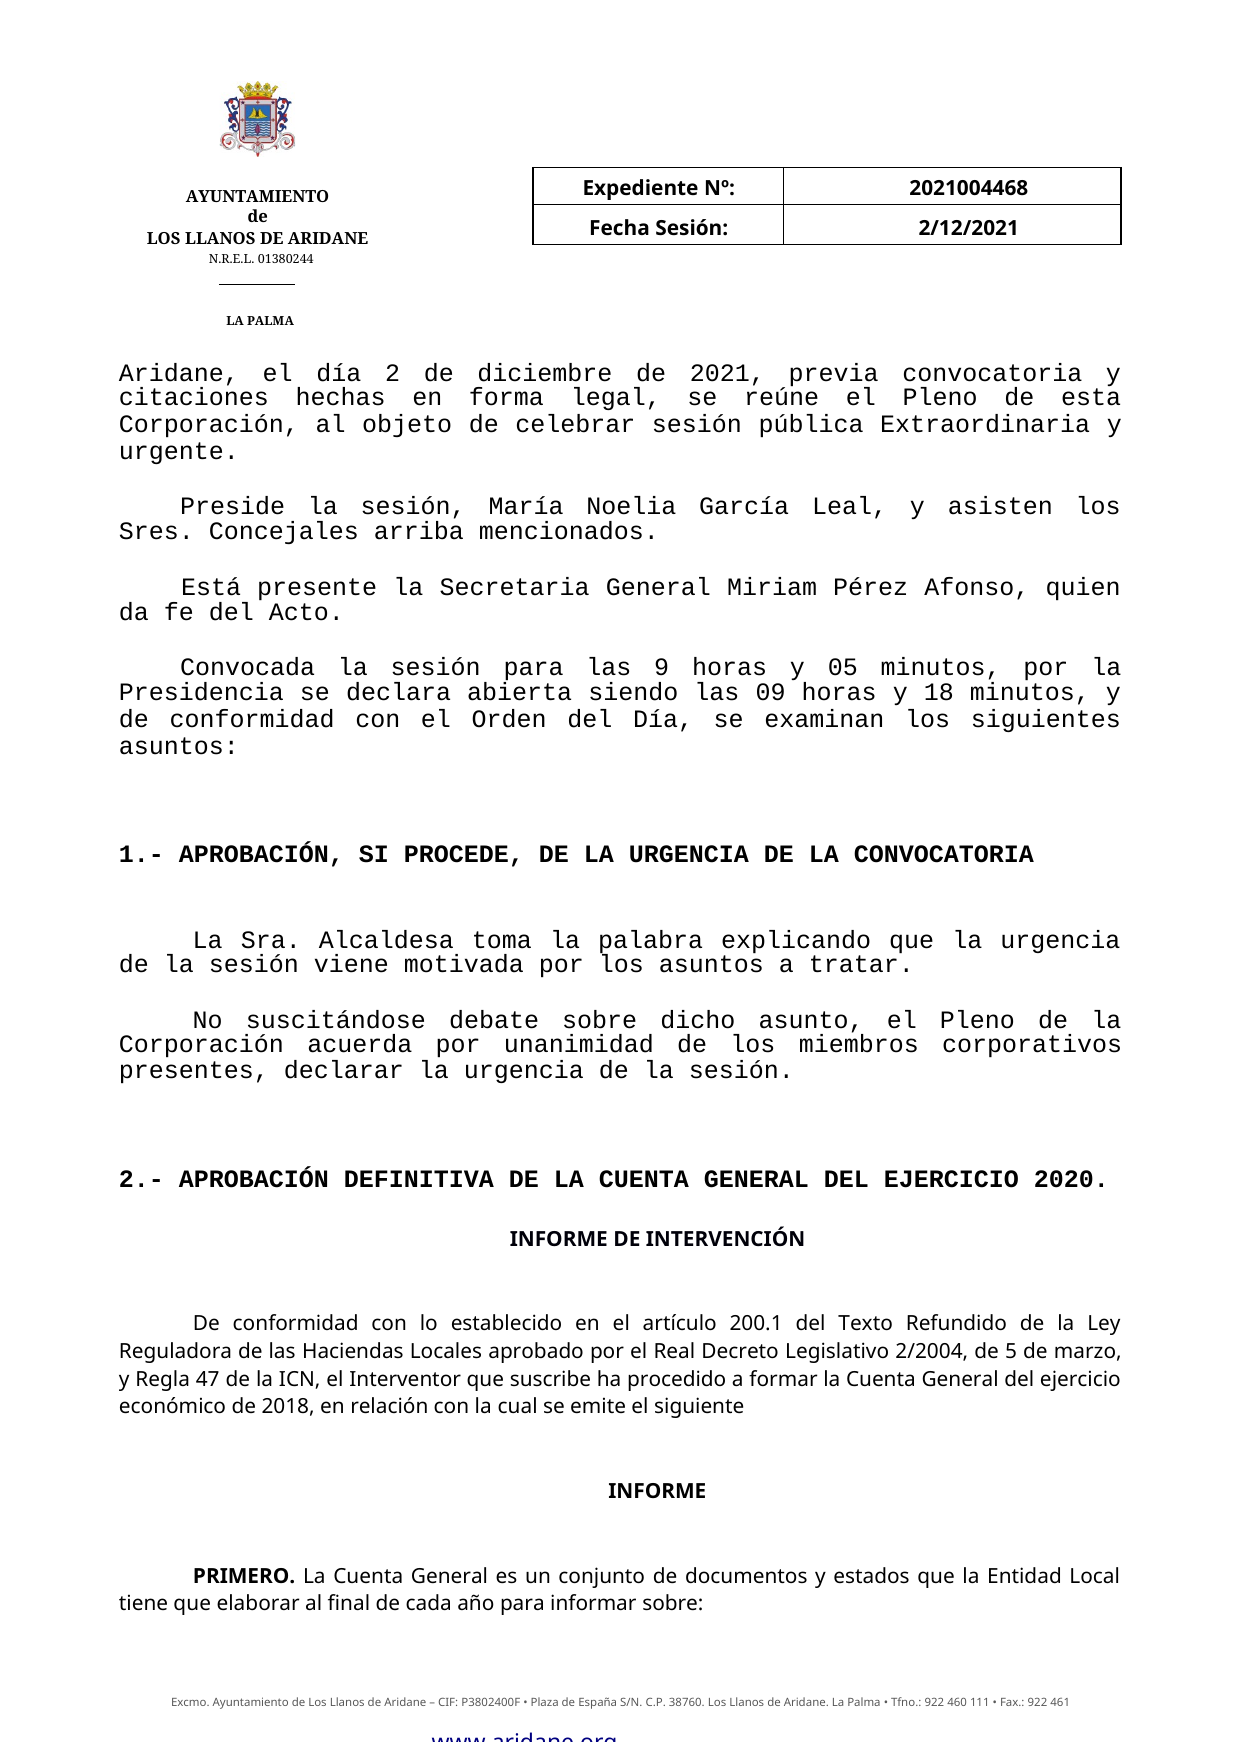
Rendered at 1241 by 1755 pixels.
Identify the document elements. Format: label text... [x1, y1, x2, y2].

table_header 2021004468 [784, 168, 1120, 204]
text PRIMERO. La Cuenta General es un conjunto de documentos y estados que la Entidad Local tiene que elaborar al final de cada año para informar sobre: [119, 1561, 1122, 1616]
text de [120, 207, 395, 227]
subtitle INFORME DE INTERVENCIÓN [194, 1224, 1121, 1252]
subtitle INFORME [194, 1476, 1121, 1504]
table_header Expediente Nº: [534, 168, 783, 204]
text LA PALMA [226, 313, 1134, 328]
text De conformidad con lo establecido en el artículo 200.1 del Texto Refundido de la Ley Reguladora de las Haciendas Locales aprobado por el Real Decreto Legislativo 2/2004, de 5 de marzo, y Regla 47 de la ICN, el Interventor que suscribe ha procedido a formar la Cuenta General del ejercicio económico de 2018, en relación con la cual se emite el siguiente [119, 1308, 1122, 1420]
text N.R.E.L. 01380244 [208, 250, 1134, 267]
table_cell Fecha Sesión: [534, 205, 783, 244]
text Está presente la Secretaria General Miriam Pérez Afonso, quien da fe del Acto. [119, 574, 1121, 628]
text Convocada la sesión para las 9 horas y 05 minutos, por la Presidencia se declara abierta siendo las 09 horas y 18 minutos, y de conformidad con el Orden del Día, se examinan los siguientes asuntos: [119, 654, 1122, 762]
text La Sra. Alcaldesa toma la palabra explicando que la urgencia de la sesión viene motivada por los asuntos a tratar. [119, 928, 1121, 980]
subtitle 2.- APROBACIÓN DEFINITIVA DE LA CUENTA GENERAL DEL EJERCICIO 2020. [119, 1167, 1134, 1195]
text Aridane, el día 2 de diciembre de 2021, previa convocatoria y citaciones hechas en forma legal, se reúne el Pleno de esta Corporación, al objeto de celebrar sesión pública Extraordinaria y urgente. [119, 359, 1122, 467]
table_cell 2/12/2021 [784, 205, 1120, 244]
text LOS LLANOS DE ARIDANE [120, 227, 395, 249]
text Preside la sesión, María Noelia García Leal, y asisten los Sres. Concejales arriba mencionados. [119, 493, 1121, 547]
text [532, 167, 1123, 248]
text AYUNTAMIENTO [120, 187, 394, 207]
subtitle 1.- APROBACIÓN, SI PROCEDE, DE LA URGENCIA DE LA CONVOCATORIA [119, 842, 1134, 870]
text No suscitándose debate sobre dicho asunto, el Pleno de la Corporación acuerda por unanimidad de los miembros corporativos presentes, declarar la urgencia de la sesión. [119, 1007, 1122, 1086]
